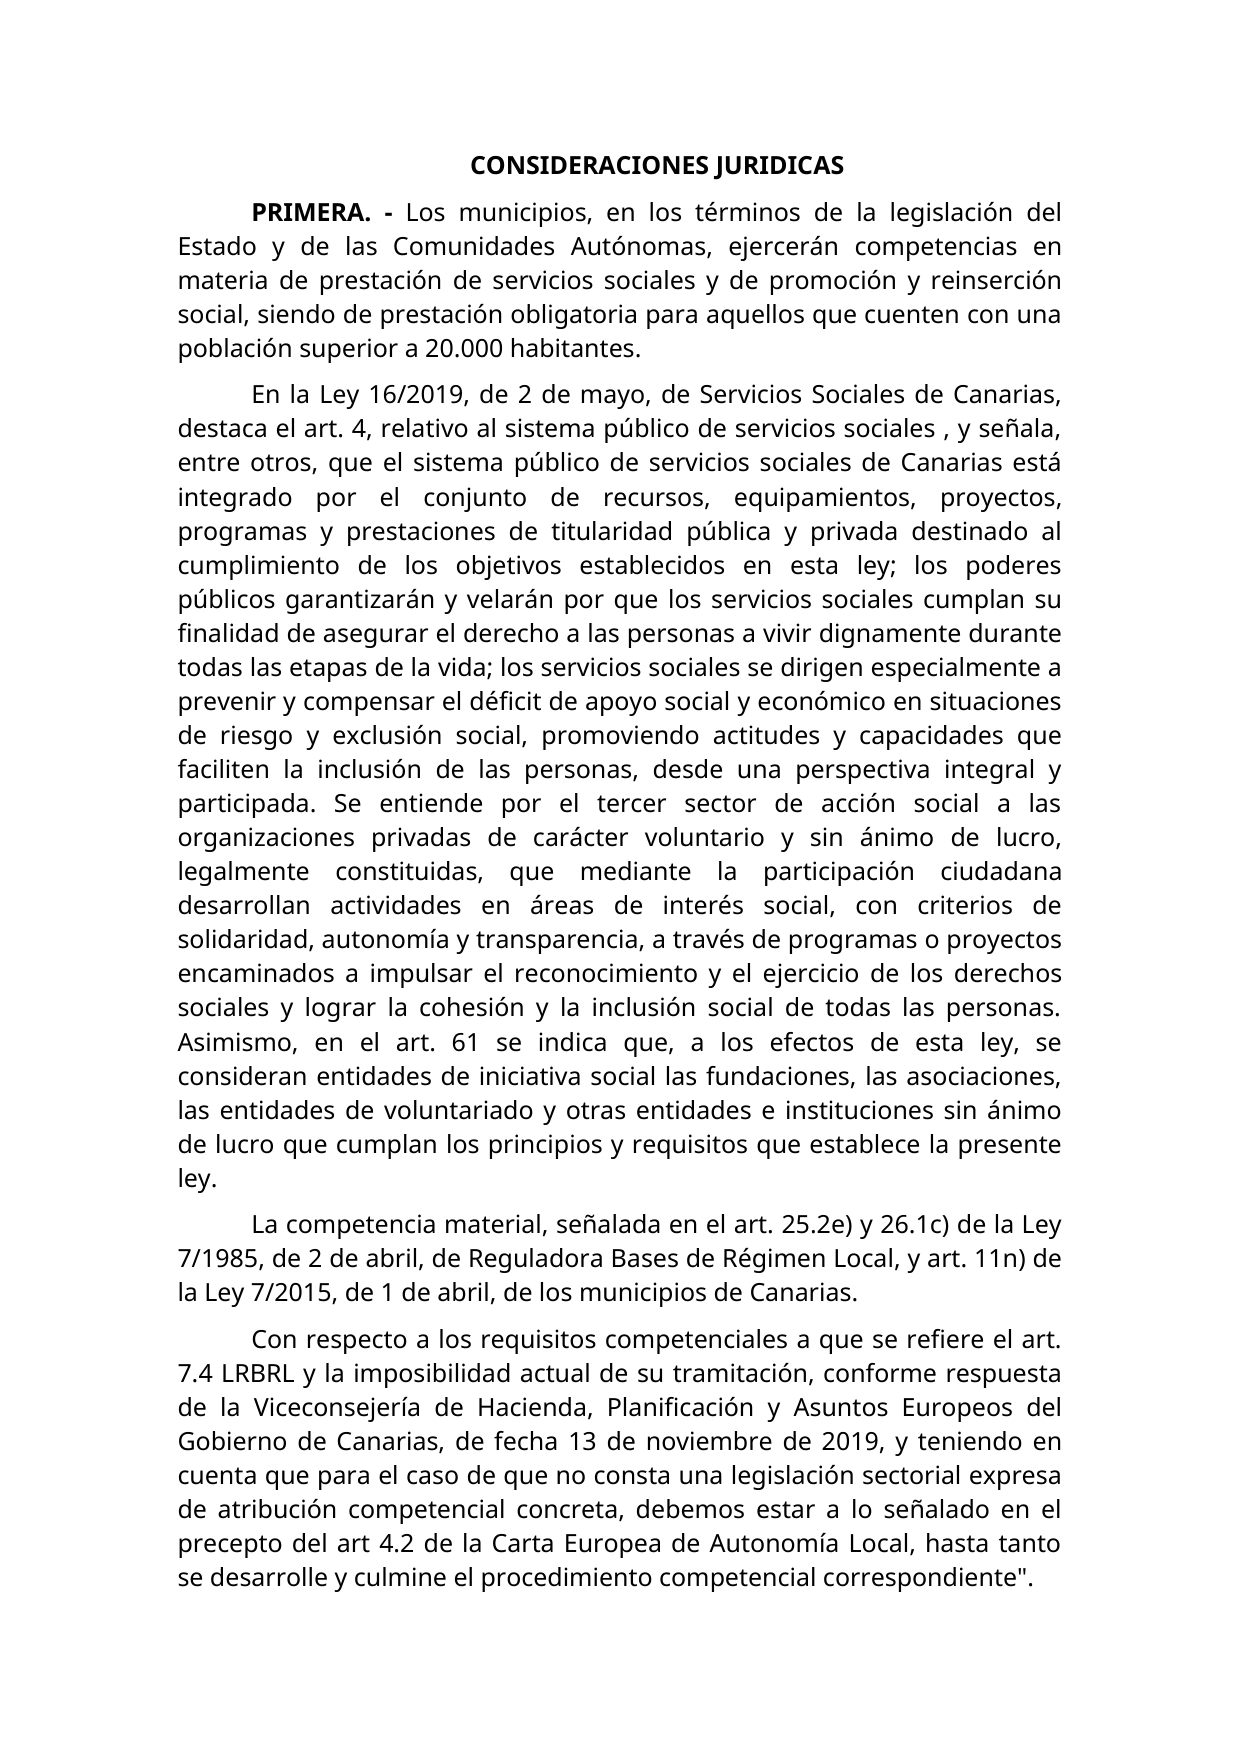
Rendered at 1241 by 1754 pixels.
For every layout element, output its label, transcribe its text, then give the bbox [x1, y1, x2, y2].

text En la Ley 16/2019, de 2 de mayo, de Servicios Sociales de Canarias, destaca el art. 4, relativo al sistema público de servicios sociales , y señala, entre otros, que el sistema público de servicios sociales de Canarias está integrado por el conjunto de recursos, equipamientos, proyectos, programas y prestaciones de titularidad pública y privada destinado al cumplimiento de los objetivos establecidos en esta ley; los poderes públicos garantizarán y velarán por que los servicios sociales cumplan su finalidad de asegurar el derecho a las personas a vivir dignamente durante todas las etapas de la vida; los servicios sociales se dirigen especialmente a prevenir y compensar el déficit de apoyo social y económico en situaciones de riesgo y exclusión social, promoviendo actitudes y capacidades que faciliten la inclusión de las personas, desde una perspectiva integral y participada. Se entiende por el tercer sector de acción social a las organizaciones privadas de carácter voluntario y sin ánimo de lucro, legalmente constituidas, que mediante la participación ciudadana desarrollan actividades en áreas de interés social, con criterios de solidaridad, autonomía y transparencia, a través de programas o proyectos encaminados a impulsar el reconocimiento y el ejercicio de los derechos sociales y lograr la cohesión y la inclusión social de todas las personas. Asimismo, en el art. 61 se indica que, a los efectos de esta ley, se consideran entidades de iniciativa social las fundaciones, las asociaciones, las entidades de voluntariado y otras entidades e instituciones sin ánimo de lucro que cumplan los principios y requisitos que establece la presente ley. [177, 377, 1063, 1194]
text Con respecto a los requisitos competenciales a que se refiere el art. 7.4 LRBRL y la imposibilidad actual de su tramitación, conforme respuesta de la Viceconsejería de Hacienda, Planificación y Asuntos Europeos del Gobierno de Canarias, de fecha 13 de noviembre de 2019, y teniendo en cuenta que para el caso de que no consta una legislación sectorial expresa de atribución competencial concreta, debemos estar a lo señalado en el precepto del art 4.2 de la Carta Europea de Autonomía Local, hasta tanto se desarrolle y culmine el procedimiento competencial correspondiente". [177, 1322, 1063, 1594]
text PRIMERA. - Los municipios, en los términos de la legislación del Estado y de las Comunidades Autónomas, ejercerán competencias en materia de prestación de servicios sociales y de promoción y reinserción social, siendo de prestación obligatoria para aquellos que cuenten con una población superior a 20.000 habitantes. [177, 194, 1063, 364]
text CONSIDERACIONES JURIDICAS [177, 148, 1063, 182]
text La competencia material, señalada en el art. 25.2e) y 26.1c) de la Ley 7/1985, de 2 de abril, de Reguladora Bases de Régimen Local, y art. 11n) de la Ley 7/2015, de 1 de abril, de los municipios de Canarias. [177, 1207, 1063, 1309]
